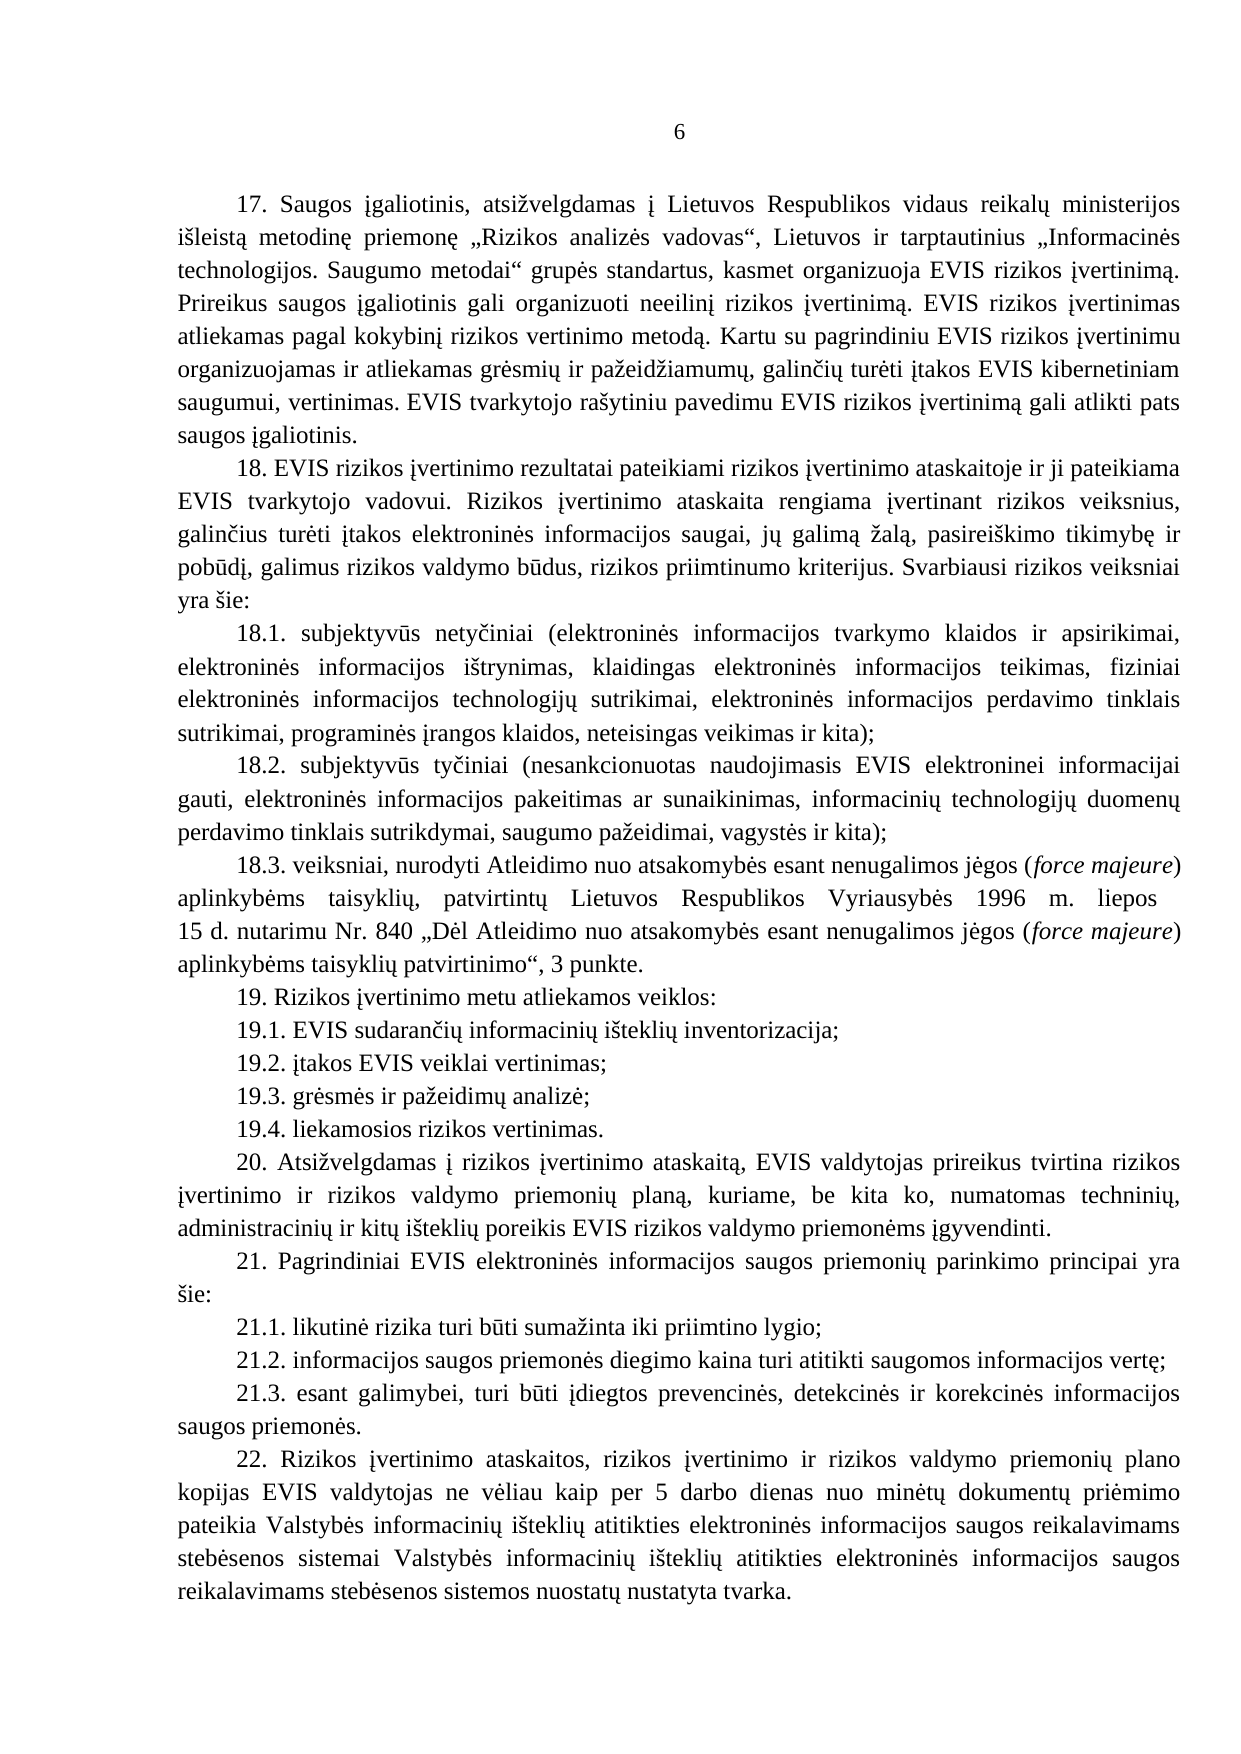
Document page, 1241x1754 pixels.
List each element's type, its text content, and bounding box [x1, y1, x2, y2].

text 21.1. likutinė rizika turi būti sumažinta iki priimtino lygio; [177, 1312, 1181, 1341]
text 18.3. veiksniai, nurodyti Atleidimo nuo atsakomybės esant nenugalimos jėgos (force majeure) aplinkybėms taisyklių, patvirtintų Lietuvos Respublikos Vyriausybės 1996 m. liepos 15 d. nutarimu Nr. 840 „Dėl Atleidimo nuo atsakomybės esant nenugalimos jėgos (force majeure) aplinkybėms taisyklių patvirtinimo“, 3 punkte. [177, 850, 1181, 977]
text 17. Saugos įgaliotinis, atsižvelgdamas į Lietuvos Respublikos vidaus reikalų ministerijos išleistą metodinę priemonę „Rizikos analizės vadovas“, Lietuvos ir tarptautinius „Informacinės technologijos. Saugumo metodai“ grupės standartus, kasmet organizuoja EVIS rizikos įvertinimą. Prireikus saugos įgaliotinis gali organizuoti neeilinį rizikos įvertinimą. EVIS rizikos įvertinimas atliekamas pagal kokybinį rizikos vertinimo metodą. Kartu su pagrindiniu EVIS rizikos įvertinimu organizuojamas ir atliekamas grėsmių ir pažeidžiamumų, galinčių turėti įtakos EVIS kibernetiniam saugumui, vertinimas. EVIS tvarkytojo rašytiniu pavedimu EVIS rizikos įvertinimą gali atlikti pats saugos įgaliotinis. [177, 189, 1181, 449]
text 22. Rizikos įvertinimo ataskaitos, rizikos įvertinimo ir rizikos valdymo priemonių plano kopijas EVIS valdytojas ne vėliau kaip per 5 darbo dienas nuo minėtų dokumentų priėmimo pateikia Valstybės informacinių išteklių atitikties elektroninės informacijos saugos reikalavimams stebėsenos sistemai Valstybės informacinių išteklių atitikties elektroninės informacijos saugos reikalavimams stebėsenos sistemos nuostatų nustatyta tvarka. [177, 1444, 1181, 1605]
text 18.2. subjektyvūs tyčiniai (nesankcionuotas naudojimasis EVIS elektroninei informacijai gauti, elektroninės informacijos pakeitimas ar sunaikinimas, informacinių technologijų duomenų perdavimo tinklais sutrikdymai, saugumo pažeidimai, vagystės ir kita); [177, 751, 1181, 845]
text 19.3. grėsmės ir pažeidimų analizė; [177, 1081, 1181, 1109]
text 18. EVIS rizikos įvertinimo rezultatai pateikiami rizikos įvertinimo ataskaitoje ir ji pateikiama EVIS tvarkytojo vadovui. Rizikos įvertinimo ataskaita rengiama įvertinant rizikos veiksnius, galinčius turėti įtakos elektroninės informacijos saugai, jų galimą žalą, pasireiškimo tikimybę ir pobūdį, galimus rizikos valdymo būdus, rizikos priimtinumo kriterijus. Svarbiausi rizikos veiksniai yra šie: [177, 453, 1181, 614]
text 21. Pagrindiniai EVIS elektroninės informacijos saugos priemonių parinkimo principai yra šie: [177, 1246, 1181, 1308]
text 21.2. informacijos saugos priemonės diegimo kaina turi atitikti saugomos informacijos vertę; [177, 1345, 1181, 1374]
text 18.1. subjektyvūs netyčiniai (elektroninės informacijos tvarkymo klaidos ir apsirikimai, elektroninės informacijos ištrynimas, klaidingas elektroninės informacijos teikimas, fiziniai elektroninės informacijos technologijų sutrikimai, elektroninės informacijos perdavimo tinklais sutrikimai, programinės įrangos klaidos, neteisingas veikimas ir kita); [177, 618, 1181, 746]
text 19.1. EVIS sudarančių informacinių išteklių inventorizacija; [177, 1015, 1181, 1043]
text 19.2. įtakos EVIS veiklai vertinimas; [177, 1048, 1181, 1077]
text 21.3. esant galimybei, turi būti įdiegtos prevencinės, detekcinės ir korekcinės informacijos saugos priemonės. [177, 1378, 1181, 1440]
text 20. Atsižvelgdamas į rizikos įvertinimo ataskaitą, EVIS valdytojas prireikus tvirtina rizikos įvertinimo ir rizikos valdymo priemonių planą, kuriame, be kita ko, numatomas techninių, administracinių ir kitų išteklių poreikis EVIS rizikos valdymo priemonėms įgyvendinti. [177, 1147, 1181, 1242]
text 19.4. liekamosios rizikos vertinimas. [177, 1114, 1181, 1143]
text 19. Rizikos įvertinimo metu atliekamos veiklos: [177, 982, 1181, 1011]
